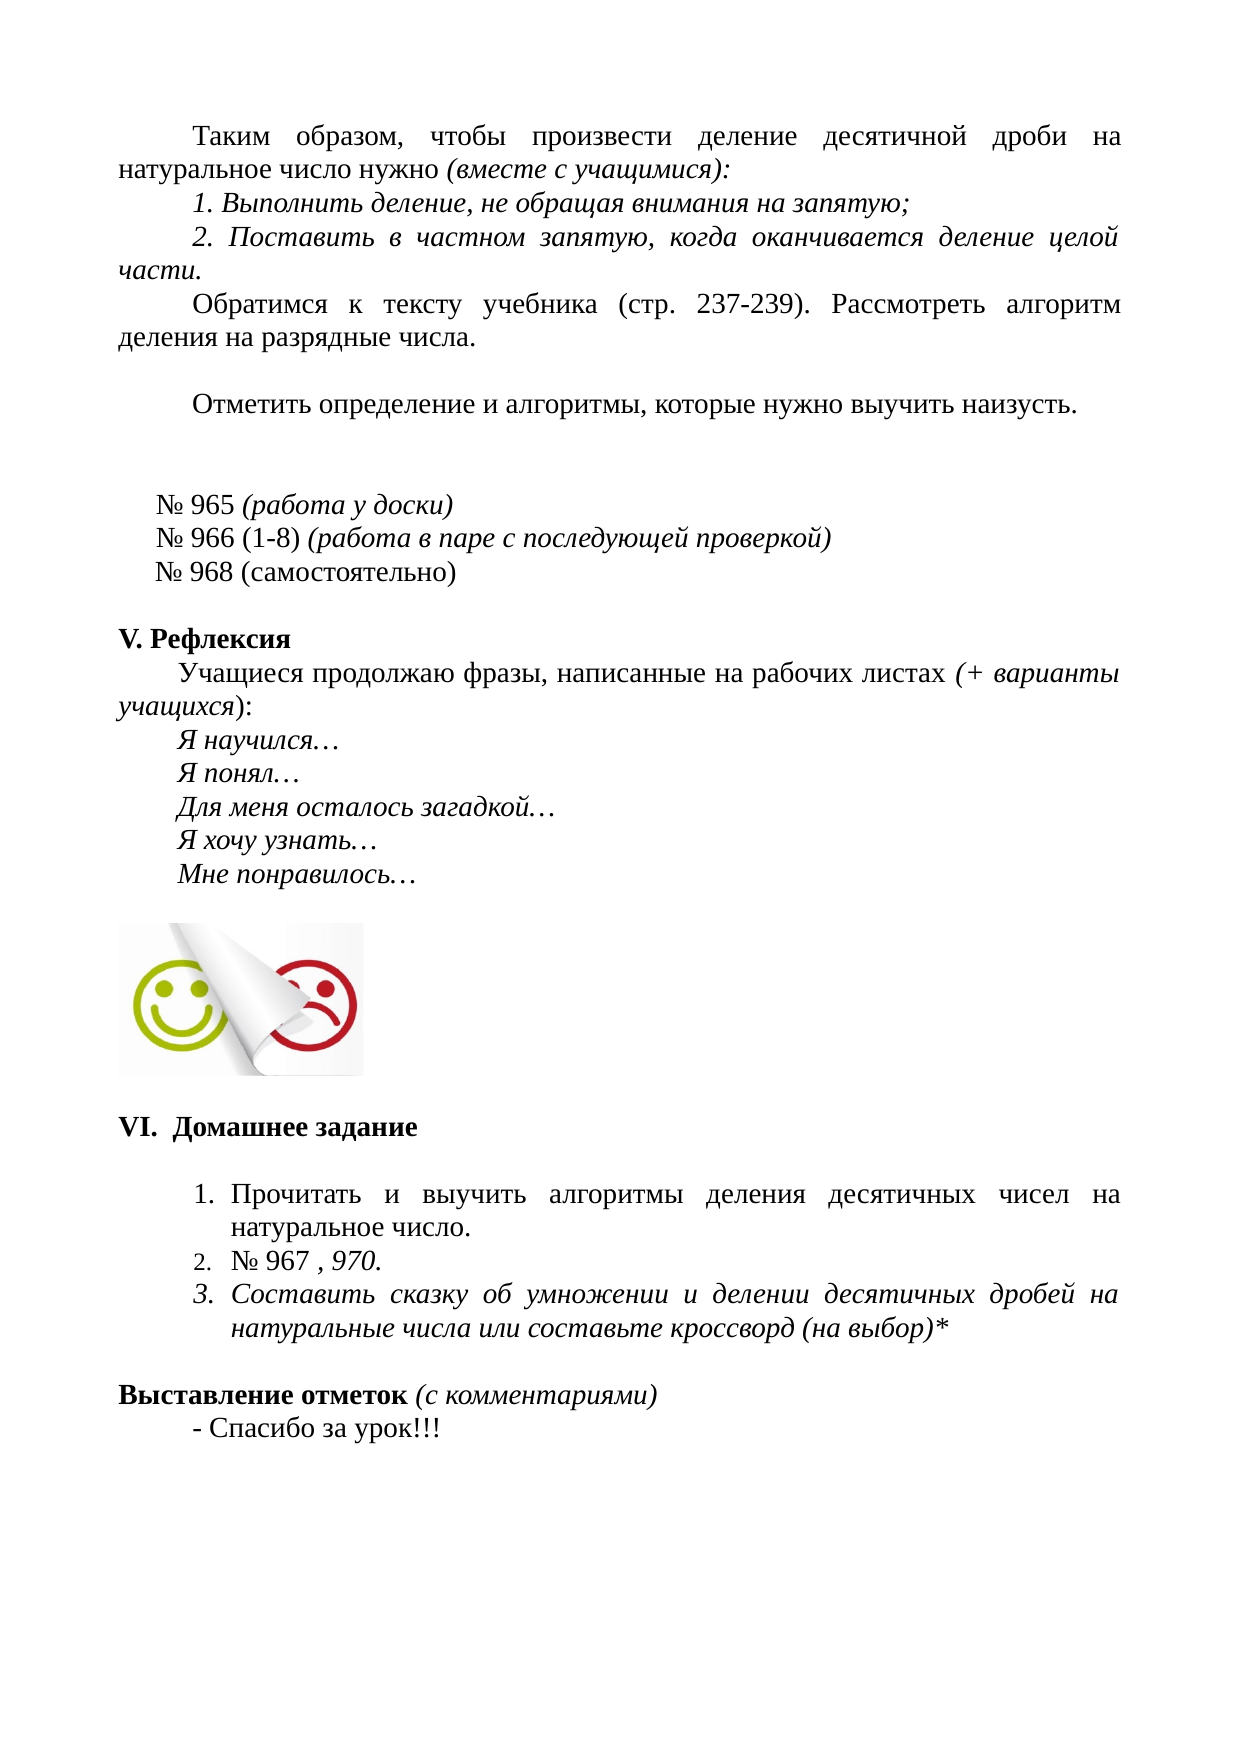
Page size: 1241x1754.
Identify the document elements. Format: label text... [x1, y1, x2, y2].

text Обратимся к тексту учебника (стр. 237-239). Рассмотреть алгоритм деления на разрядные числа. [118, 286, 1122, 353]
text Я хочу узнать… [118, 822, 1122, 856]
text Мне понравилось… [118, 856, 1122, 889]
text Для меня осталось загадкой… [118, 789, 1122, 822]
text № 968 (самостоятельно) [118, 554, 1122, 588]
text 2. Поставить в частном запятую, когда оканчивается деление целой части. [118, 219, 1122, 286]
text Учащиеся продолжаю фразы, написанные на рабочих листах (+ варианты учащихся): [118, 655, 1122, 722]
text Отметить определение и алгоритмы, которые нужно выучить наизусть. [118, 386, 1122, 420]
list № 967 , 970. [193, 1243, 1122, 1276]
text Я научился… [118, 722, 1122, 755]
text VI. Домашнее задание [118, 1109, 1122, 1142]
text V. Рефлексия [118, 621, 1122, 655]
text № 965 (работа у доски) [156, 487, 1122, 521]
list Прочитать и выучить алгоритмы деления десятичных чисел на натуральное число. [193, 1176, 1122, 1243]
text Таким образом, чтобы произвести деление десятичной дроби на натуральное число нужно (вместе с учащимися): [118, 118, 1122, 185]
text № 966 (1-8) (работа в паре с последующей проверкой) [156, 521, 1122, 554]
text Я понял… [118, 755, 1122, 789]
text 1. Выполнить деление, не обращая внимания на запятую; [118, 185, 1122, 219]
text Выставление отметок (с комментариями) [118, 1377, 1122, 1411]
text - Спасибо за урок!!! [118, 1411, 1122, 1444]
list Составить сказку об умножении и делении десятичных дробей на натуральные числа или составьте кроссворд (на выбор)* [193, 1276, 1122, 1343]
picture [118, 923, 364, 1076]
